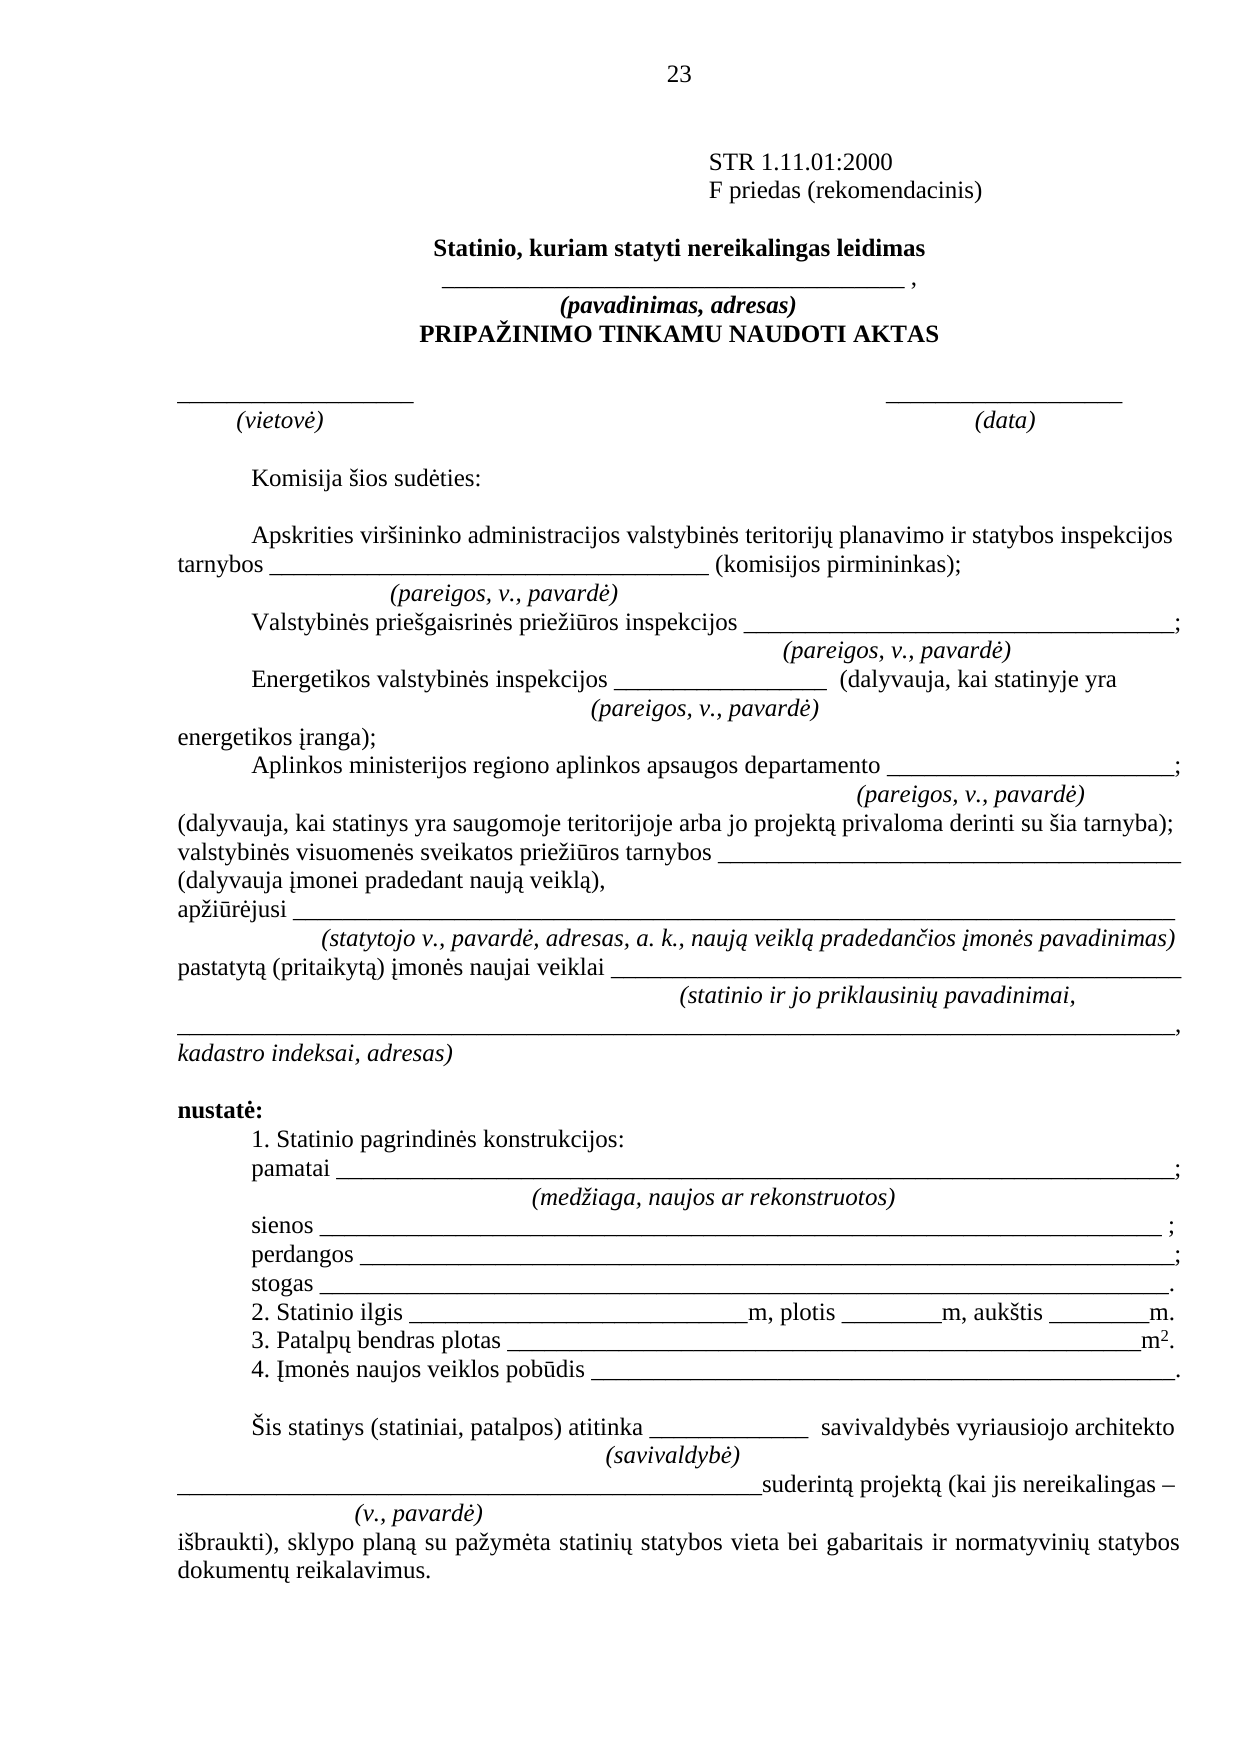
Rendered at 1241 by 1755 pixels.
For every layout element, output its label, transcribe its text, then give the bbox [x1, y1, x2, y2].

text kadastro indeksai, adresas) [177, 1038, 1181, 1067]
text (statytojo v., pavardė, adresas, a. k., naują veiklą pradedančios įmonės pavadinimas) [177, 923, 1181, 952]
text STR 1.11.01:2000 [177, 147, 1181, 176]
text nustatė: [177, 1096, 1181, 1124]
text stogas . [177, 1268, 1181, 1297]
text 4. Įmonės naujos veiklos pobūdis . [177, 1354, 1181, 1383]
text suderintą projektą (kai jis nereikalingas – [177, 1469, 1181, 1498]
text Komisija šios sudėties: [177, 463, 1181, 492]
text sienos ; [177, 1211, 1181, 1239]
text apžiūrėjusi [177, 894, 1181, 923]
text (v., pavardė) [177, 1498, 1181, 1527]
text pastatytą (pritaikytą) įmonės naujai veiklai [177, 952, 1181, 981]
text _____________________________________ , [177, 262, 1181, 291]
text F priedas (rekomendacinis) [177, 176, 1181, 204]
text pamatai ; [177, 1153, 1181, 1182]
text , [177, 1009, 1181, 1038]
text Valstybinės priešgaisrinės priežiūros inspekcijos ; [177, 607, 1181, 636]
text (savivaldybė) [177, 1441, 1181, 1469]
text (dalyvauja, kai statinys yra saugomoje teritorijoje arba jo projektą privaloma derinti su šia tarnyba); [177, 808, 1181, 837]
text Šis statinys (statiniai, patalpos) atitinka savivaldybės vyriausiojo architekto [177, 1412, 1181, 1441]
text PRIPAŽINIMO TINKAMU NAUDOTI AKTAS [177, 319, 1181, 348]
text Energetikos valstybinės inspekcijos (dalyvauja, kai statinyje yra [177, 664, 1181, 693]
text (statinio ir jo priklausinių pavadinimai, [177, 981, 1181, 1009]
text išbraukti), sklypo planą su pažymėta statinių statybos vieta bei gabaritais ir normatyvinių statybos dokumentų reikalavimus. [177, 1527, 1181, 1584]
text Statinio, kuriam statyti nereikalingas leidimas [177, 233, 1181, 262]
text (pareigos, v., pavardė) [177, 578, 1181, 607]
text (pareigos, v., pavardė) [177, 636, 1181, 664]
text 3. Patalpų bendras plotas m2. [177, 1326, 1181, 1354]
text (vietovė) (data) [177, 406, 1181, 434]
text Aplinkos ministerijos regiono aplinkos apsaugos departamento ; [177, 751, 1181, 779]
text (medžiaga, naujos ar rekonstruotos) [177, 1182, 1181, 1211]
text tarnybos (komisijos pirmininkas); [177, 549, 1181, 578]
text (pavadinimas, adresas) [177, 291, 1181, 319]
text perdangos ; [177, 1239, 1181, 1268]
text Apskrities viršininko administracijos valstybinės teritorijų planavimo ir statybos inspekcijos [177, 521, 1181, 549]
text 2. Statinio ilgis m, plotis ________m, aukštis ________m. [177, 1297, 1181, 1326]
text (pareigos, v., pavardė) [177, 693, 1181, 722]
text (dalyvauja įmonei pradedant naują veiklą), [177, 866, 1181, 894]
text energetikos įranga); [177, 722, 1181, 751]
text valstybinės visuomenės sveikatos priežiūros tarnybos [177, 837, 1181, 866]
text (pareigos, v., pavardė) [177, 779, 1181, 808]
text 1. Statinio pagrindinės konstrukcijos: [177, 1124, 1181, 1153]
